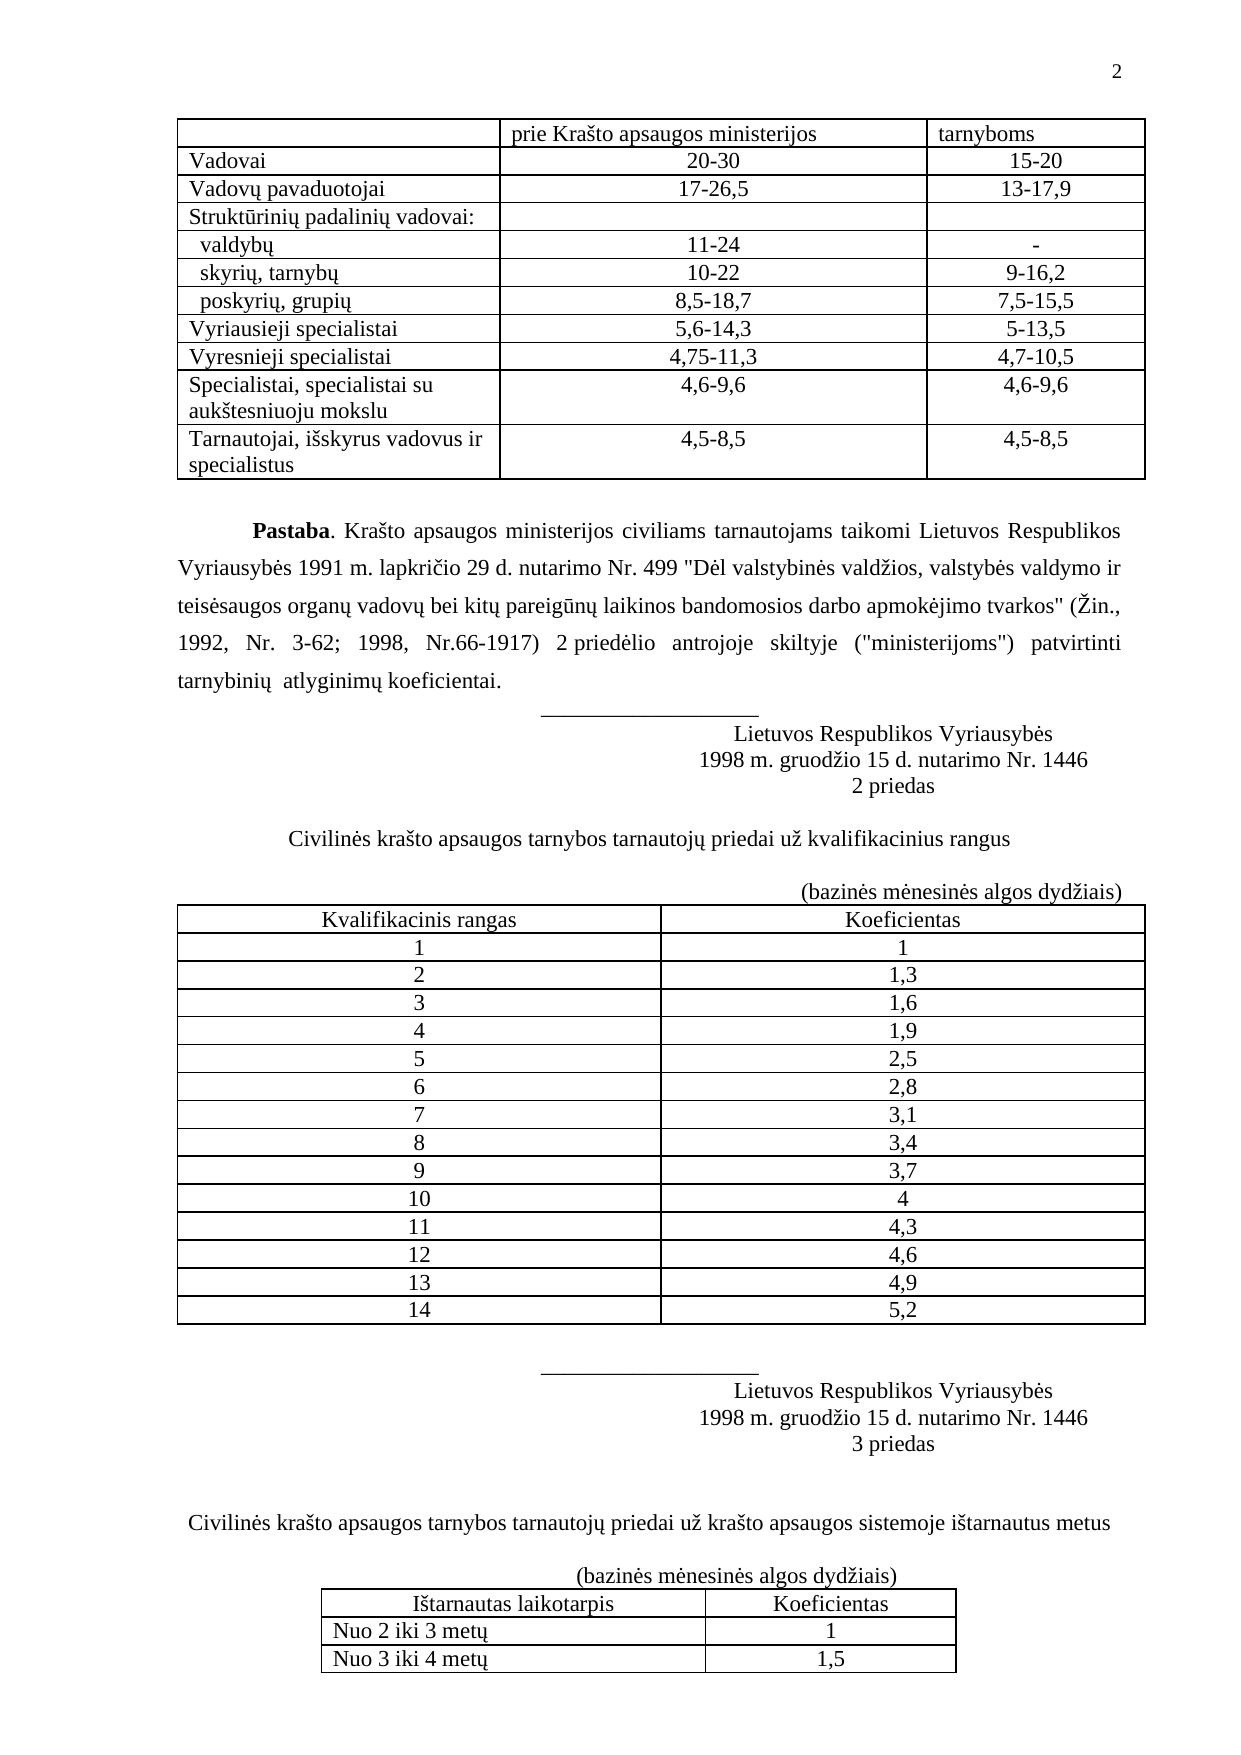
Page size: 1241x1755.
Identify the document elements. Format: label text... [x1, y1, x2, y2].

table_cell 5,2 [662, 1297, 1144, 1323]
text ___________________ [177, 693, 1122, 720]
table_cell Struktūrinių padalinių vadovai: [178, 203, 499, 230]
table_cell 9 [178, 1157, 660, 1183]
table_cell Vyriausieji specialistai [178, 315, 499, 341]
table_cell - [928, 231, 1144, 258]
table_cell [501, 203, 926, 230]
table_cell 8 [178, 1129, 660, 1155]
table_cell 1 [706, 1618, 955, 1644]
table_cell 12 [178, 1241, 660, 1267]
table_cell 14 [178, 1297, 660, 1323]
table_header Koeficientas [662, 906, 1144, 932]
table_cell 4,7-10,5 [928, 343, 1144, 369]
table_cell 4,75-11,3 [501, 343, 926, 369]
text 3 priedas [664, 1430, 1122, 1456]
table_cell 1,5 [706, 1646, 955, 1672]
table_cell 4 [662, 1185, 1144, 1211]
table_header Ištarnautas laikotarpis [322, 1590, 705, 1616]
table_cell 13 [178, 1269, 660, 1295]
table_cell 4,6-9,6 [501, 371, 926, 424]
table_cell 1 [178, 934, 660, 960]
table_cell 17-26,5 [501, 176, 926, 202]
text ___________________ [177, 1351, 1122, 1377]
table_cell 6 [178, 1073, 660, 1099]
table_cell skyrių, tarnybų [178, 259, 499, 286]
table_cell 4,9 [662, 1269, 1144, 1295]
table_cell 4,3 [662, 1213, 1144, 1239]
table_cell Nuo 2 iki 3 metų [322, 1618, 705, 1644]
table_cell [928, 203, 1144, 230]
text Civilinės krašto apsaugos tarnybos tarnautojų priedai už krašto apsaugos sistemoje ištarnautus metus [177, 1509, 1122, 1535]
table_cell 8,5-18,7 [501, 287, 926, 313]
table_cell Vadovai [178, 148, 499, 174]
table_cell Tarnautojai, išskyrus vadovus ir specialistus [178, 425, 499, 478]
table_cell 7 [178, 1101, 660, 1127]
text Civilinės krašto apsaugos tarnybos tarnautojų priedai už kvalifikacinius rangus [177, 825, 1122, 851]
table_cell 4,6 [662, 1241, 1144, 1267]
table_cell Nuo 3 iki 4 metų [322, 1646, 705, 1672]
table_cell Vadovų pavaduotojai [178, 176, 499, 202]
table_cell 1,9 [662, 1017, 1144, 1044]
table_cell Specialistai, specialistai su aukštesniuoju mokslu [178, 371, 499, 424]
table_cell 1 [662, 934, 1144, 960]
text 1998 m. gruodžio 15 d. nutarimo Nr. 1446 [664, 1403, 1122, 1430]
subtitle Lietuvos Respublikos Vyriausybės [664, 1377, 1122, 1403]
text (bazinės mėnesinės algos dydžiais) [576, 1562, 1122, 1588]
table_header Koeficientas [706, 1590, 955, 1616]
table_cell 15-20 [928, 148, 1144, 174]
table_cell Vyresnieji specialistai [178, 343, 499, 369]
table_cell [178, 120, 499, 146]
table_cell 1,6 [662, 990, 1144, 1016]
table_cell 11 [178, 1213, 660, 1239]
table_cell 2,8 [662, 1073, 1144, 1099]
table_cell 9-16,2 [928, 259, 1144, 286]
table_cell 20-30 [501, 148, 926, 174]
table_cell 2,5 [662, 1045, 1144, 1072]
table_cell tarnyboms [928, 120, 1144, 146]
table_header Kvalifikacinis rangas [178, 906, 660, 932]
table_cell 13-17,9 [928, 176, 1144, 202]
text 1998 m. gruodžio 15 d. nutarimo Nr. 1446 [664, 746, 1122, 772]
text Pastaba. Krašto apsaugos ministerijos civiliams tarnautojams taikomi Lietuvos Respublikos Vyriausybės 1991 m. lapkričio 29 d. nutarimo Nr. 499 "Dėl valstybinės valdžios, valstybės valdymo ir teisėsaugos organų vadovų bei kitų pareigūnų laikinos bandomosios darbo apmokėjimo tvarkos" (Žin., 1992, Nr. 3-62; 1998, Nr.66-1917) 2 priedėlio antrojoje skiltyje ("ministerijoms") patvirtinti tarnybinių atlyginimų koeficientai. [177, 506, 1122, 693]
table_cell 7,5-15,5 [928, 287, 1144, 313]
table_cell 2 [178, 962, 660, 988]
table_cell 11-24 [501, 231, 926, 258]
table_cell 5 [178, 1045, 660, 1072]
table_cell prie Krašto apsaugos ministerijos [501, 120, 926, 146]
table_cell 10-22 [501, 259, 926, 286]
subtitle Lietuvos Respublikos Vyriausybės [664, 720, 1122, 746]
text (bazinės mėnesinės algos dydžiais) [177, 878, 1122, 904]
table_cell 5,6-14,3 [501, 315, 926, 341]
table_cell 10 [178, 1185, 660, 1211]
table_cell 1,3 [662, 962, 1144, 988]
table_cell valdybų [178, 231, 499, 258]
table_cell 3,1 [662, 1101, 1144, 1127]
table_cell 4,6-9,6 [928, 371, 1144, 424]
table_cell 4,5-8,5 [501, 425, 926, 478]
text 2 priedas [664, 772, 1122, 799]
table_cell poskyrių, grupių [178, 287, 499, 313]
table_cell 3,4 [662, 1129, 1144, 1155]
table_cell 4,5-8,5 [928, 425, 1144, 478]
table_cell 5-13,5 [928, 315, 1144, 341]
table_cell 3,7 [662, 1157, 1144, 1183]
table_cell 3 [178, 990, 660, 1016]
table_cell 4 [178, 1017, 660, 1044]
